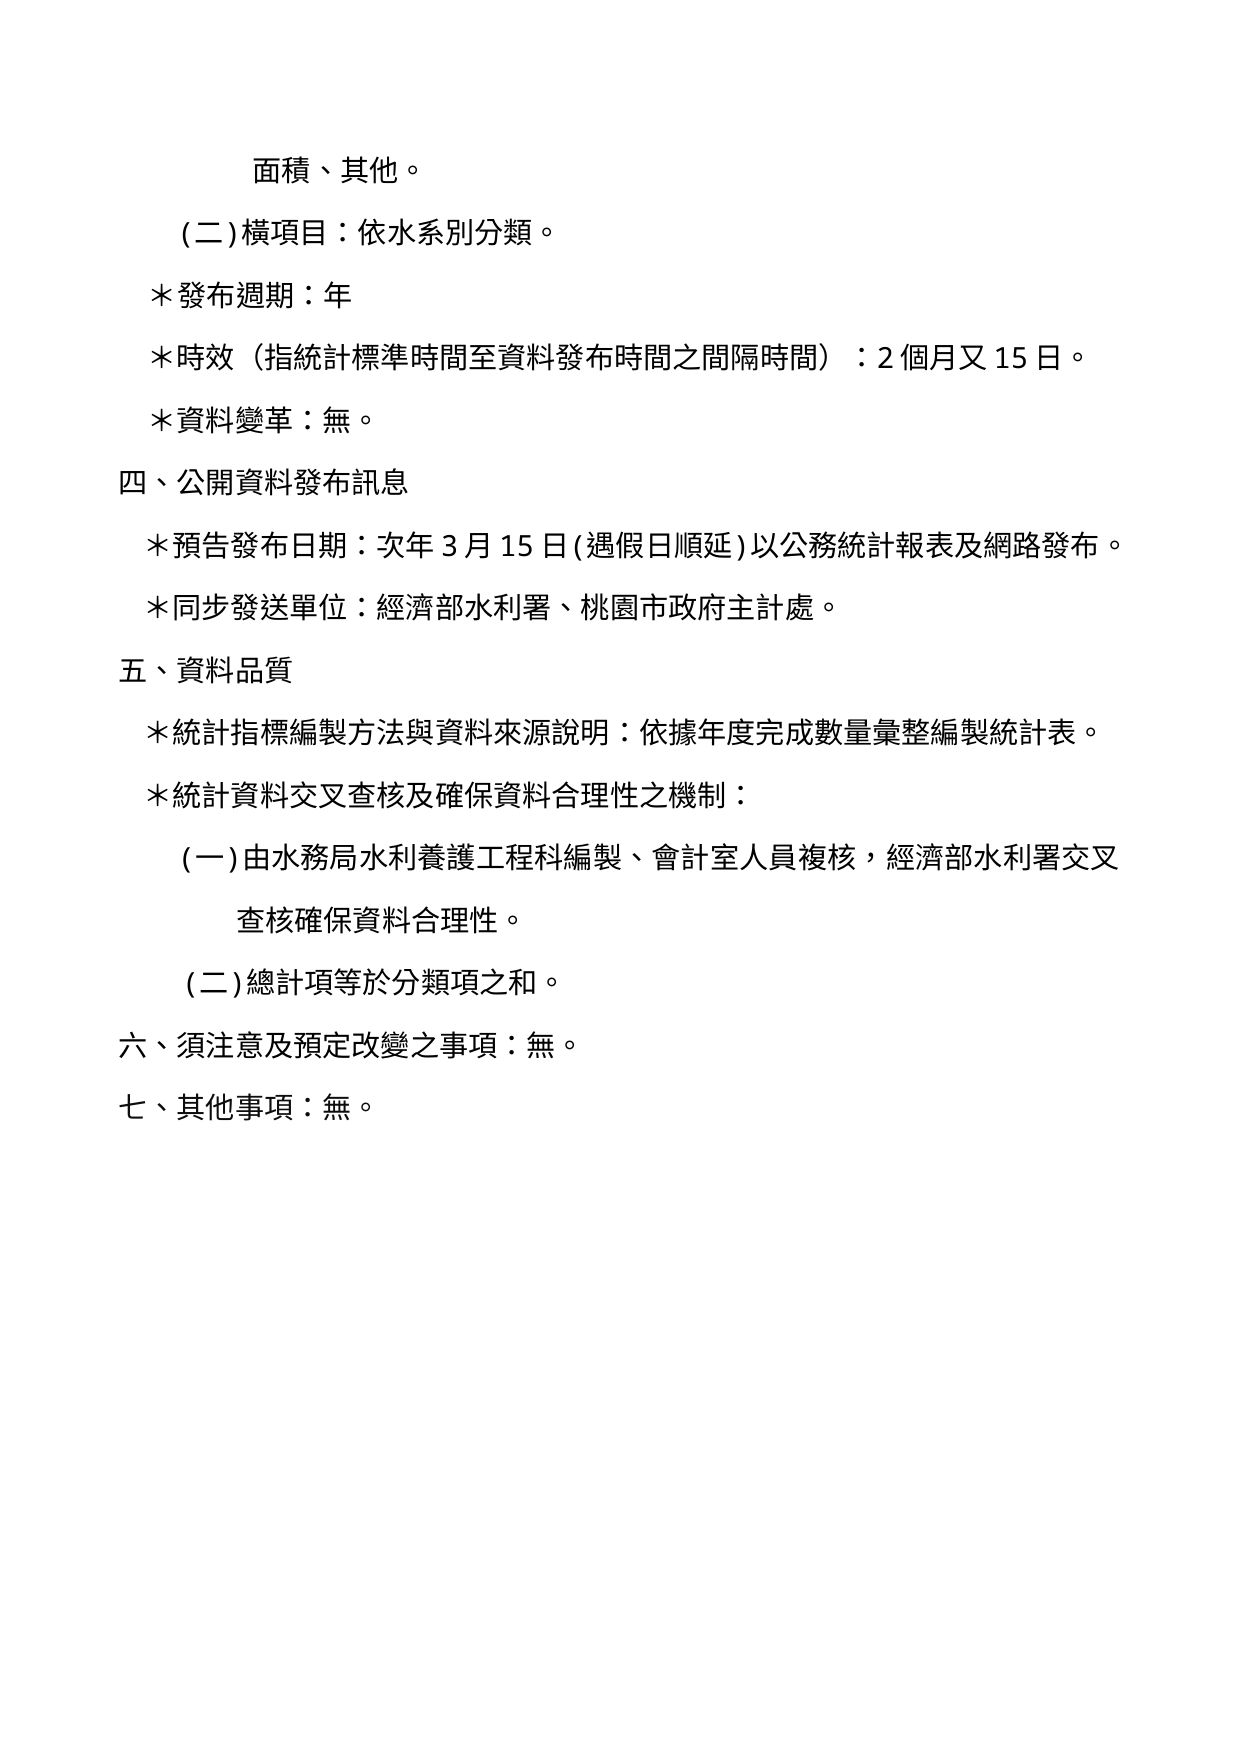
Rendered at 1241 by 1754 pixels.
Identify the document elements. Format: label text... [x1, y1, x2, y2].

text ＊預告發布日期：次年3月15日(遇假日順延)以公務統計報表及網路發布。 [143, 502, 1122, 564]
text ＊統計指標編製方法與資料來源說明：依據年度完成數量彙整編製統計表。 [143, 689, 1122, 752]
text 六、須注意及預定改變之事項：無。 [118, 1002, 1122, 1064]
text ＊同步發送單位：經濟部水利署、桃園市政府主計處。 [118, 564, 1122, 627]
list 面積、其他。 [177, 127, 1122, 189]
text 四、公開資料發布訊息 [118, 439, 1122, 502]
text ＊時效（指統計標準時間至資料發布時間之間隔時間）：2個月又15日。 [118, 314, 1122, 377]
text (二)橫項目：依水系別分類。 [177, 189, 1122, 252]
text (一)由水務局水利養護工程科編製、會計室人員複核，經濟部水利署交叉查核確保資料合理性。 [177, 814, 1122, 939]
text 七、其他事項：無。 [118, 1064, 1122, 1127]
text 五、資料品質 [118, 627, 1122, 689]
text ＊統計資料交叉查核及確保資料合理性之機制： [143, 752, 1122, 814]
list 發布週期：年 [148, 252, 1122, 314]
text ＊資料變革：無。 [118, 377, 1122, 439]
text (二)總計項等於分類項之和。 [177, 939, 1122, 1002]
